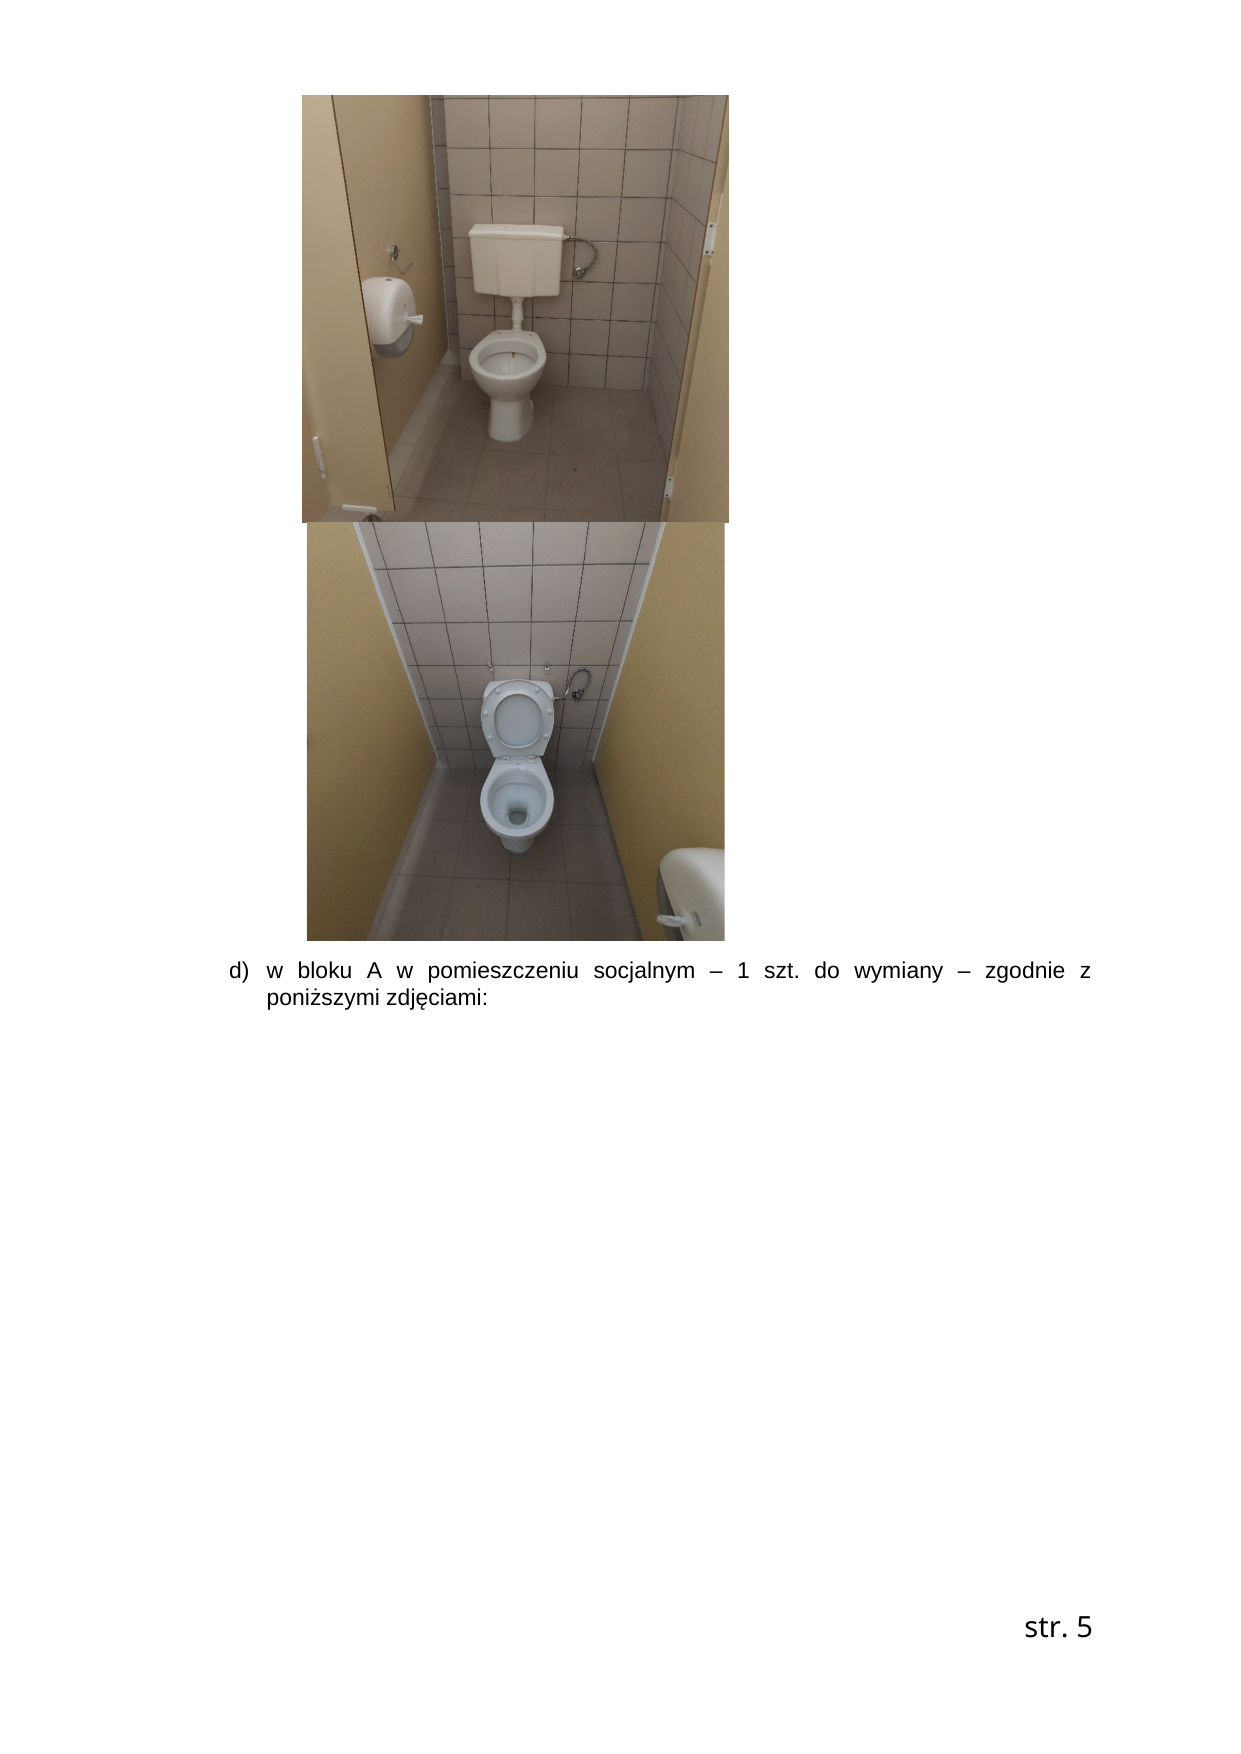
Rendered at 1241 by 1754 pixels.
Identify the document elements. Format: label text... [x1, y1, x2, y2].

list w bloku A w pomieszczeniu socjalnym – 1 szt. do wymiany – zgodnie z poniższymi zdjęciami: [229, 957, 1093, 1010]
